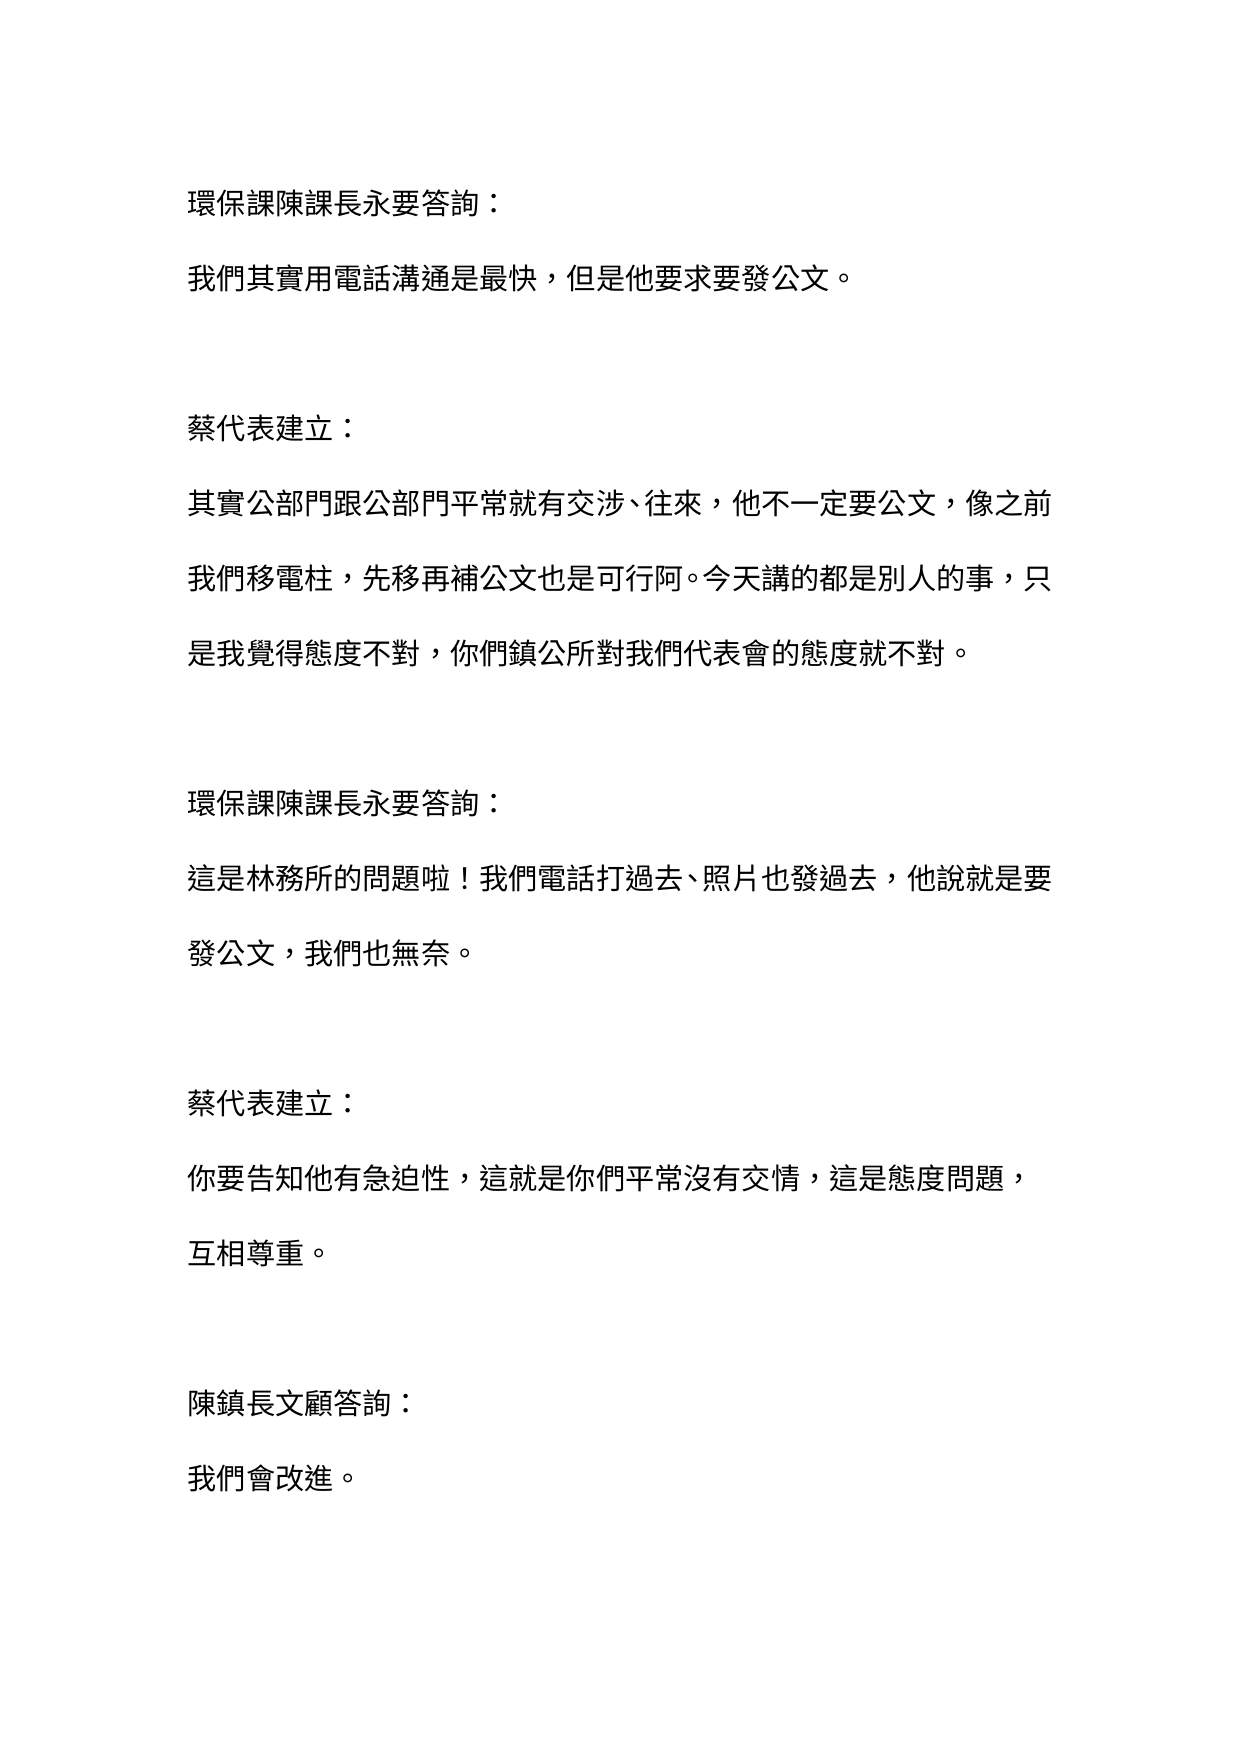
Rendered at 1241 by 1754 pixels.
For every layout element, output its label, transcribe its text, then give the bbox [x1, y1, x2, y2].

text 蔡代表建立： [187, 389, 1053, 464]
text 陳鎮長文顧答詢： [187, 1364, 1053, 1439]
text 環保課陳課長永要答詢： [187, 164, 1053, 239]
text 我們會改進。 [187, 1439, 1053, 1514]
text 環保課陳課長永要答詢： [187, 764, 1053, 839]
text 你要告知他有急迫性，這就是你們平常沒有交情，這是態度問題，互相尊重。 [187, 1139, 1053, 1289]
text 這是林務所的問題啦！我們電話打過去、照片也發過去，他說就是要發公文，我們也無奈。 [187, 839, 1053, 989]
text 其實公部門跟公部門平常就有交涉、往來，他不一定要公文，像之前我們移電柱，先移再補公文也是可行阿。今天講的都是別人的事，只是我覺得態度不對，你們鎮公所對我們代表會的態度就不對。 [187, 464, 1053, 689]
text 蔡代表建立： [187, 1064, 1053, 1139]
text 我們其實用電話溝通是最快，但是他要求要發公文。 [187, 239, 1053, 314]
